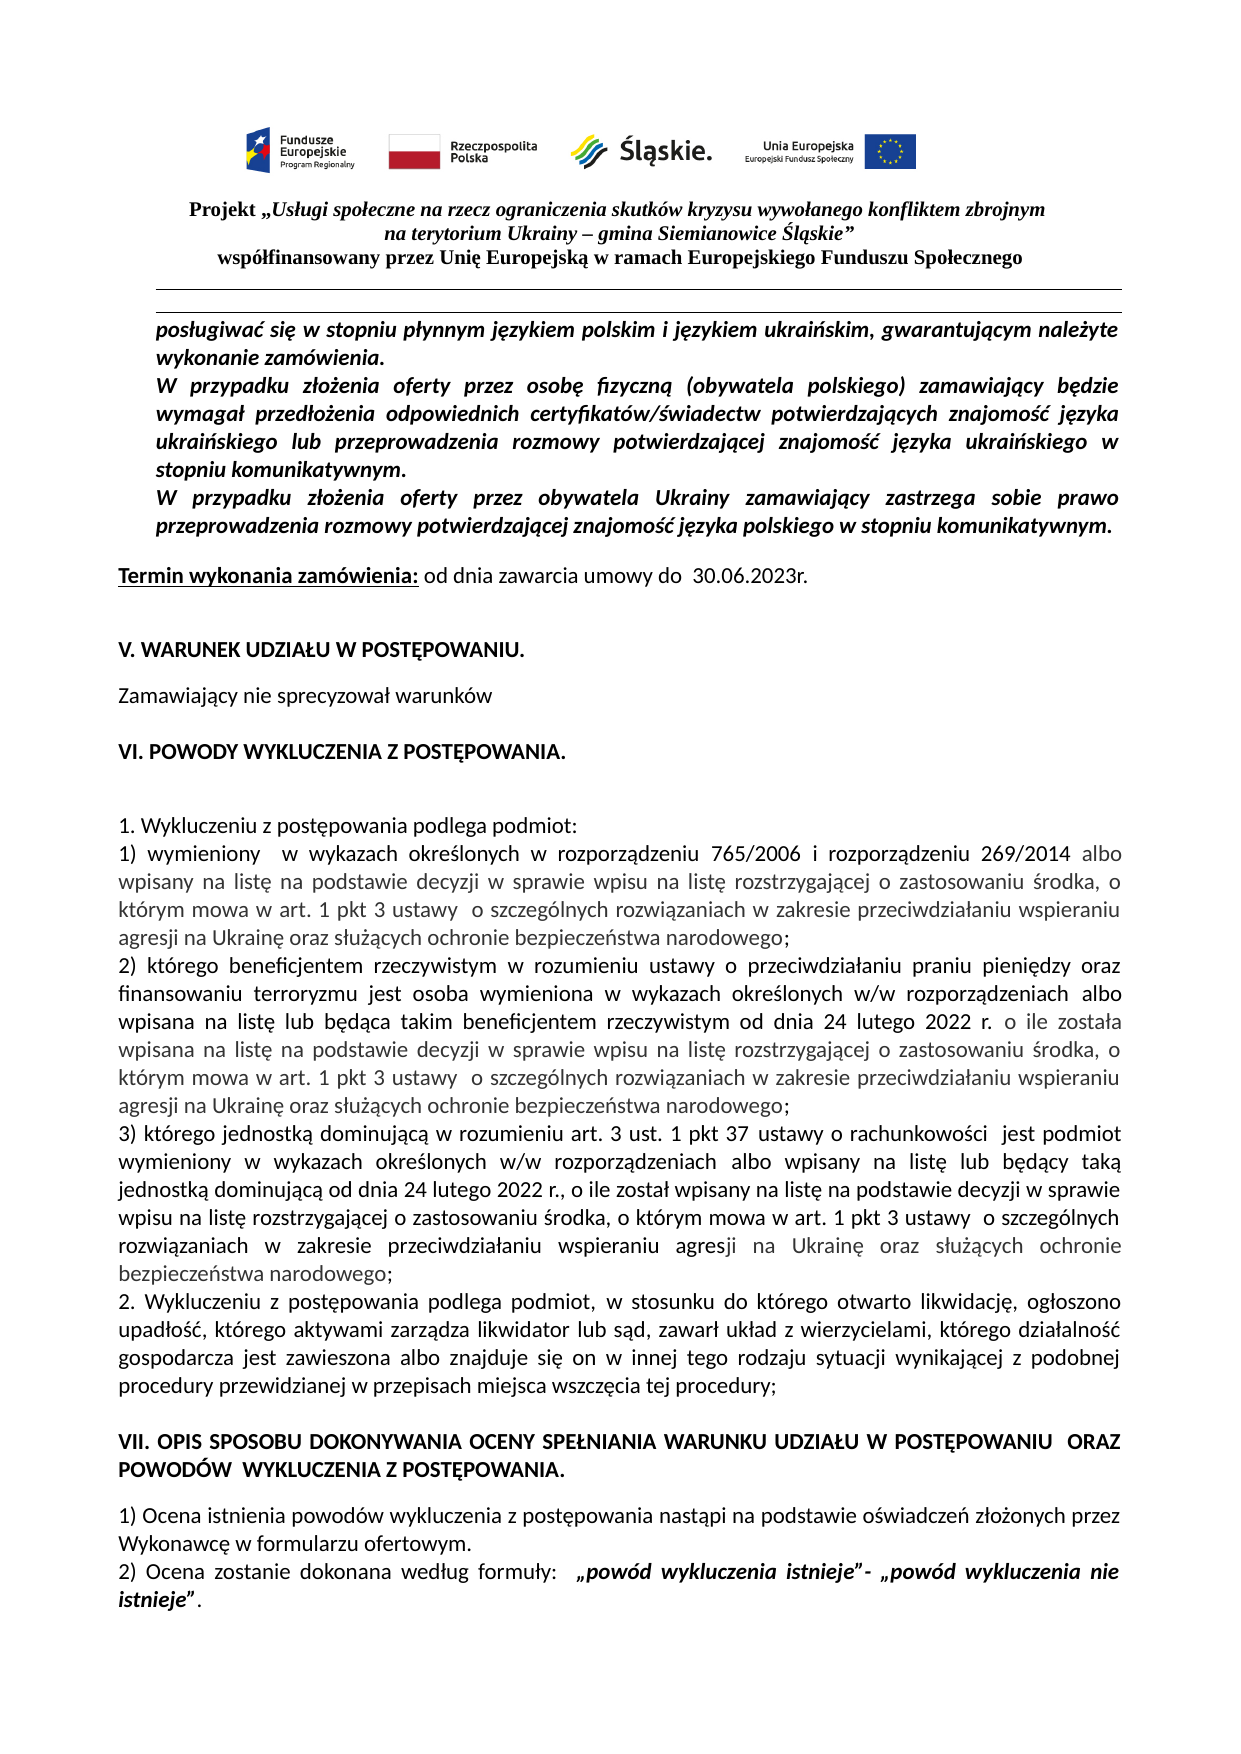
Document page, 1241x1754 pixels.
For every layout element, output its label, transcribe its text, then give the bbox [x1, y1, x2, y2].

text W przypadku złożenia oferty przez obywatela Ukrainy zamawiający zastrzega sobie prawo przeprowadzenia rozmowy potwierdzającej znajomość języka polskiego w stopniu komunikatywnym. [156, 483, 1122, 539]
text Projekt „Usługi społeczne na rzecz ograniczenia skutków kryzysu wywołanego konfliktem zbrojnym na terytorium Ukrainy – gmina Siemianowice Śląskie” współfinansowany przez Unię Europejską w ramach Europejskiego Funduszu Społecznego [118, 197, 1122, 269]
text W przypadku złożenia oferty przez osobę fizyczną (obywatela polskiego) zamawiający będzie wymagał przedłożenia odpowiednich certyfikatów/świadectw potwierdzających znajomość języka ukraińskiego lub przeprowadzenia rozmowy potwierdzającej znajomość języka ukraińskiego w stopniu komunikatywnym. [156, 371, 1122, 483]
text VI. POWODY WYKLUCZENIA Z POSTĘPOWANIA. [118, 737, 1122, 765]
text 1) Ocena istnienia powodów wykluczenia z postępowania nastąpi na podstawie oświadczeń złożonych przez Wykonawcę w formularzu ofertowym. [118, 1501, 1122, 1557]
text Zamawiający nie sprecyzował warunków [118, 681, 1122, 709]
text 1) wymieniony w wykazach określonych w rozporządzeniu 765/2006 i rozporządzeniu 269/2014 albo wpisany na listę na podstawie decyzji w sprawie wpisu na listę rozstrzygającej o zastosowaniu środka, o którym mowa w art. 1 pkt 3 ustawy o szczególnych rozwiązaniach w zakresie przeciwdziałaniu wspieraniu agresji na Ukrainę oraz służących ochronie bezpieczeństwa narodowego; [118, 839, 1122, 951]
text posługiwać się w stopniu płynnym językiem polskim i językiem ukraińskim, gwarantującym należyte wykonanie zamówienia. [156, 315, 1122, 371]
text 2) Ocena zostanie dokonana według formuły: „powód wykluczenia istnieje”- „powód wykluczenia nie istnieje”. [118, 1557, 1122, 1613]
text 1. Wykluczeniu z postępowania podlega podmiot: [118, 783, 1122, 839]
list V. WARUNEK UDZIAŁU W POSTĘPOWANIU. [118, 635, 1122, 663]
text Termin wykonania zamówienia: od dnia zawarcia umowy do 30.06.2023r. [118, 562, 1122, 590]
list 2. Wykluczeniu z postępowania podlega podmiot, w stosunku do którego otwarto likwidację, ogłoszono upadłość, którego aktywami zarządza likwidator lub sąd, zawarł układ z wierzycielami, którego działalność gospodarcza jest zawieszona albo znajduje się on w innej tego rodzaju sytuacji wynikającej z podobnej procedury przewidzianej w przepisach miejsca wszczęcia tej procedury; [118, 1287, 1122, 1399]
text 3) którego jednostką dominującą w rozumieniu art. 3 ust. 1 pkt 37 ustawy o rachunkowości jest podmiot wymieniony w wykazach określonych w/w rozporządzeniach albo wpisany na listę lub będący taką jednostką dominującą od dnia 24 lutego 2022 r., o ile został wpisany na listę na podstawie decyzji w sprawie wpisu na listę rozstrzygającej o zastosowaniu środka, o którym mowa w art. 1 pkt 3 ustawy o szczególnych rozwiązaniach w zakresie przeciwdziałaniu wspieraniu agresji na Ukrainę oraz służących ochronie bezpieczeństwa narodowego; [118, 1119, 1122, 1287]
list VII. OPIS SPOSOBU DOKONYWANIA OCENY SPEŁNIANIA WARUNKU UDZIAŁU W POSTĘPOWANIU ORAZ POWODÓW WYKLUCZENIA Z POSTĘPOWANIA. [118, 1427, 1122, 1483]
text 2) którego beneficjentem rzeczywistym w rozumieniu ustawy o przeciwdziałaniu praniu pieniędzy oraz finansowaniu terroryzmu jest osoba wymieniona w wykazach określonych w/w rozporządzeniach albo wpisana na listę lub będąca takim beneficjentem rzeczywistym od dnia 24 lutego 2022 r. o ile została wpisana na listę na podstawie decyzji w sprawie wpisu na listę rozstrzygającej o zastosowaniu środka, o którym mowa w art. 1 pkt 3 ustawy o szczególnych rozwiązaniach w zakresie przeciwdziałaniu wspieraniu agresji na Ukrainę oraz służących ochronie bezpieczeństwa narodowego; [118, 951, 1122, 1119]
